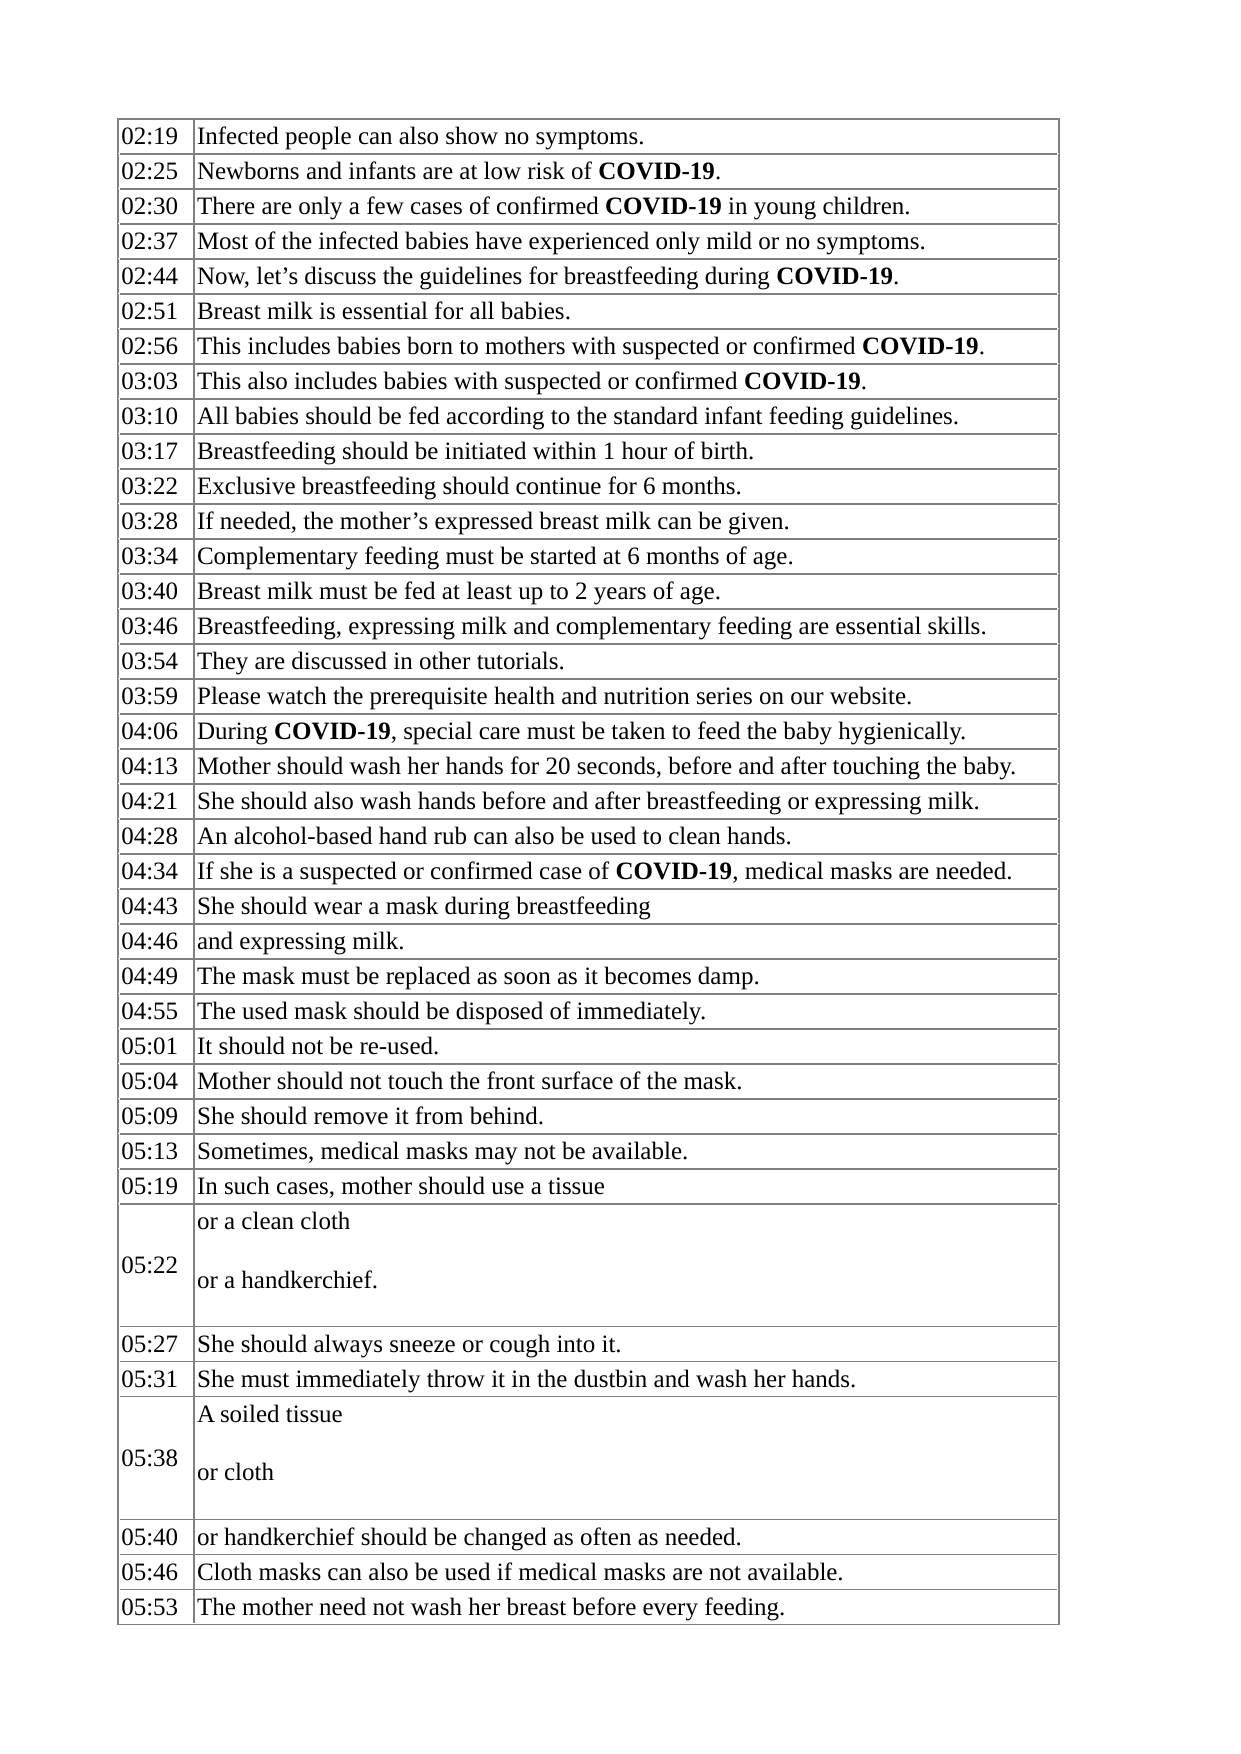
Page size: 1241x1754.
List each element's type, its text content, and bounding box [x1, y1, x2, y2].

table_cell Now, let’s discuss the guidelines for breastfeeding during COVID-19. [195, 258, 1058, 293]
table_cell The mother need not wash her breast before every feeding. [195, 1589, 1058, 1623]
table_cell 03:22 [119, 468, 193, 503]
table_cell The mask must be replaced as soon as it becomes damp. [195, 958, 1058, 993]
table_cell This also includes babies with suspected or confirmed COVID-19. [195, 363, 1058, 398]
table_cell An alcohol-based hand rub can also be used to clean hands. [195, 818, 1058, 853]
table_cell 04:21 [119, 783, 193, 818]
table_cell 05:46 [119, 1554, 193, 1588]
table_cell 04:28 [119, 818, 193, 853]
table_cell If needed, the mother’s expressed breast milk can be given. [195, 503, 1058, 538]
table_cell 04:34 [119, 853, 193, 888]
table_cell She should remove it from behind. [195, 1098, 1058, 1133]
table_cell 03:10 [119, 398, 193, 433]
table_cell Most of the infected babies have experienced only mild or no symptoms. [195, 223, 1058, 258]
table_cell 04:46 [119, 923, 193, 958]
table_cell 03:03 [119, 363, 193, 398]
table_cell There are only a few cases of confirmed COVID-19 in young children. [195, 188, 1058, 223]
table_cell Mother should wash her hands for 20 seconds, before and after touching the baby. [195, 748, 1058, 783]
table_cell She must immediately throw it in the dustbin and wash her hands. [195, 1361, 1058, 1396]
table_cell 02:51 [119, 293, 193, 328]
table_cell 05:38 [119, 1396, 193, 1518]
table_cell The used mask should be disposed of immediately. [195, 993, 1058, 1028]
table_cell Mother should not touch the front surface of the mask. [195, 1063, 1058, 1098]
table_cell 04:43 [119, 888, 193, 923]
table_cell Please watch the prerequisite health and nutrition series on our website. [195, 678, 1058, 713]
table_cell Newborns and infants are at low risk of COVID-19. [195, 153, 1058, 188]
table_cell Exclusive breastfeeding should continue for 6 months. [195, 468, 1058, 503]
table_cell 05:01 [119, 1028, 193, 1063]
table_cell She should wear a mask during breastfeeding [195, 888, 1058, 923]
table_cell 05:40 [119, 1519, 193, 1553]
table_cell Breast milk must be fed at least up to 2 years of age. [195, 573, 1058, 608]
table_cell 05:22 [119, 1203, 193, 1326]
table_cell Cloth masks can also be used if medical masks are not available. [195, 1554, 1058, 1588]
table_cell 05:27 [119, 1326, 193, 1361]
table_cell A soiled tissue or cloth [195, 1396, 1058, 1518]
table_cell and expressing milk. [195, 923, 1058, 958]
table_cell 04:13 [119, 748, 193, 783]
table_cell 03:46 [119, 608, 193, 643]
table_cell 05:19 [119, 1168, 193, 1203]
table_cell Breastfeeding should be initiated within 1 hour of birth. [195, 433, 1058, 468]
table_cell This includes babies born to mothers with suspected or confirmed COVID-19. [195, 328, 1058, 363]
table_cell 03:59 [119, 678, 193, 713]
table_cell 02:30 [119, 188, 193, 223]
table_cell They are discussed in other tutorials. [195, 643, 1058, 678]
table_cell 03:34 [119, 538, 193, 573]
table_cell 04:06 [119, 713, 193, 748]
table_cell 05:13 [119, 1133, 193, 1168]
table_cell 03:28 [119, 503, 193, 538]
table_cell 02:25 [119, 153, 193, 188]
table_cell Sometimes, medical masks may not be available. [195, 1133, 1058, 1168]
table_cell or handkerchief should be changed as often as needed. [195, 1519, 1058, 1553]
table_cell Breastfeeding, expressing milk and complementary feeding are essential skills. [195, 608, 1058, 643]
table_cell All babies should be fed according to the standard infant feeding guidelines. [195, 398, 1058, 433]
table_cell It should not be re-used. [195, 1028, 1058, 1063]
table_cell Complementary feeding must be started at 6 months of age. [195, 538, 1058, 573]
table_cell 05:31 [119, 1361, 193, 1396]
table_cell 04:55 [119, 993, 193, 1028]
table_cell 05:53 [119, 1589, 193, 1623]
table_cell She should also wash hands before and after breastfeeding or expressing milk. [195, 783, 1058, 818]
table_cell 03:54 [119, 643, 193, 678]
table_cell In such cases, mother should use a tissue [195, 1168, 1058, 1203]
table_cell 04:49 [119, 958, 193, 993]
table_cell 02:56 [119, 328, 193, 363]
table_cell Breast milk is essential for all babies. [195, 293, 1058, 328]
table_cell Infected people can also show no symptoms. [195, 120, 1058, 153]
table_cell 05:09 [119, 1098, 193, 1133]
table_cell If she is a suspected or confirmed case of COVID-19, medical masks are needed. [195, 853, 1058, 888]
table_cell 03:40 [119, 573, 193, 608]
table_cell or a clean cloth or a handkerchief. [195, 1203, 1058, 1326]
table_cell During COVID-19, special care must be taken to feed the baby hygienically. [195, 713, 1058, 748]
table_cell 02:44 [119, 258, 193, 293]
table_cell 03:17 [119, 433, 193, 468]
table_cell She should always sneeze or cough into it. [195, 1326, 1058, 1361]
table_cell 05:04 [119, 1063, 193, 1098]
table_cell 02:19 [119, 120, 193, 153]
table_cell 02:37 [119, 223, 193, 258]
